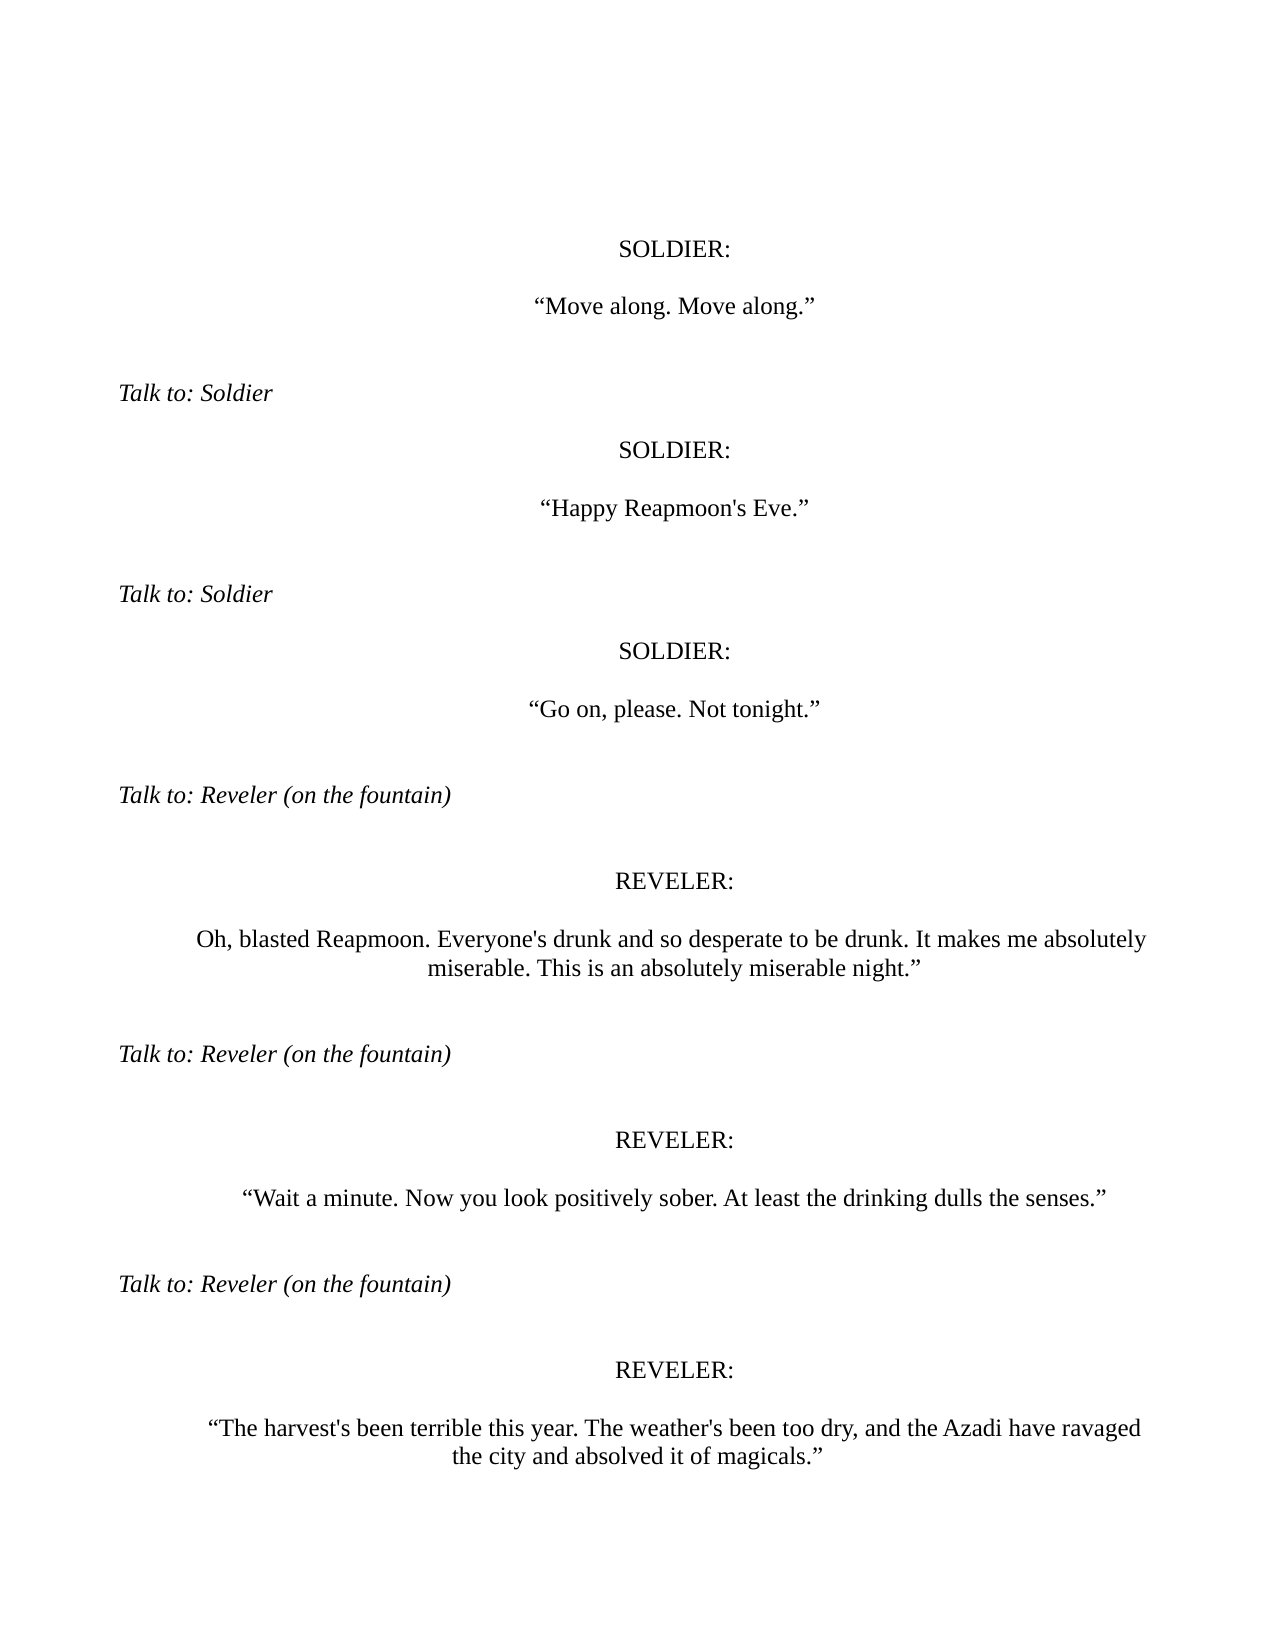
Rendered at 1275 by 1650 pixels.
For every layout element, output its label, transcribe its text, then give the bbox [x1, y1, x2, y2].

text Oh, blasted Reapmoon. Everyone's drunk and so desperate to be drunk. It makes me absolutely miserable. This is an absolutely miserable night.” [118, 924, 1157, 981]
text Talk to: Soldier [118, 579, 1157, 608]
text “Wait a minute. Now you look positively sober. At least the drinking dulls the senses.” [118, 1183, 1157, 1211]
text “Move along. Move along.” [118, 291, 1157, 320]
text Talk to: Soldier [118, 378, 1157, 406]
text SOLDIER: [118, 234, 1157, 263]
text REVELER: [118, 1125, 1157, 1154]
text REVELER: [118, 866, 1157, 895]
text Talk to: Reveler (on the fountain) [118, 1269, 1157, 1298]
text “The harvest's been terrible this year. The weather's been too dry, and the Azadi have ravaged the city and absolved it of magicals.” [118, 1413, 1157, 1470]
text Talk to: Reveler (on the fountain) [118, 1039, 1157, 1068]
text “Go on, please. Not tonight.” [118, 694, 1157, 723]
text REVELER: [118, 1355, 1157, 1384]
text SOLDIER: [118, 435, 1157, 464]
text “Happy Reapmoon's Eve.” [118, 493, 1157, 521]
text SOLDIER: [118, 636, 1157, 665]
text Talk to: Reveler (on the fountain) [118, 780, 1157, 809]
